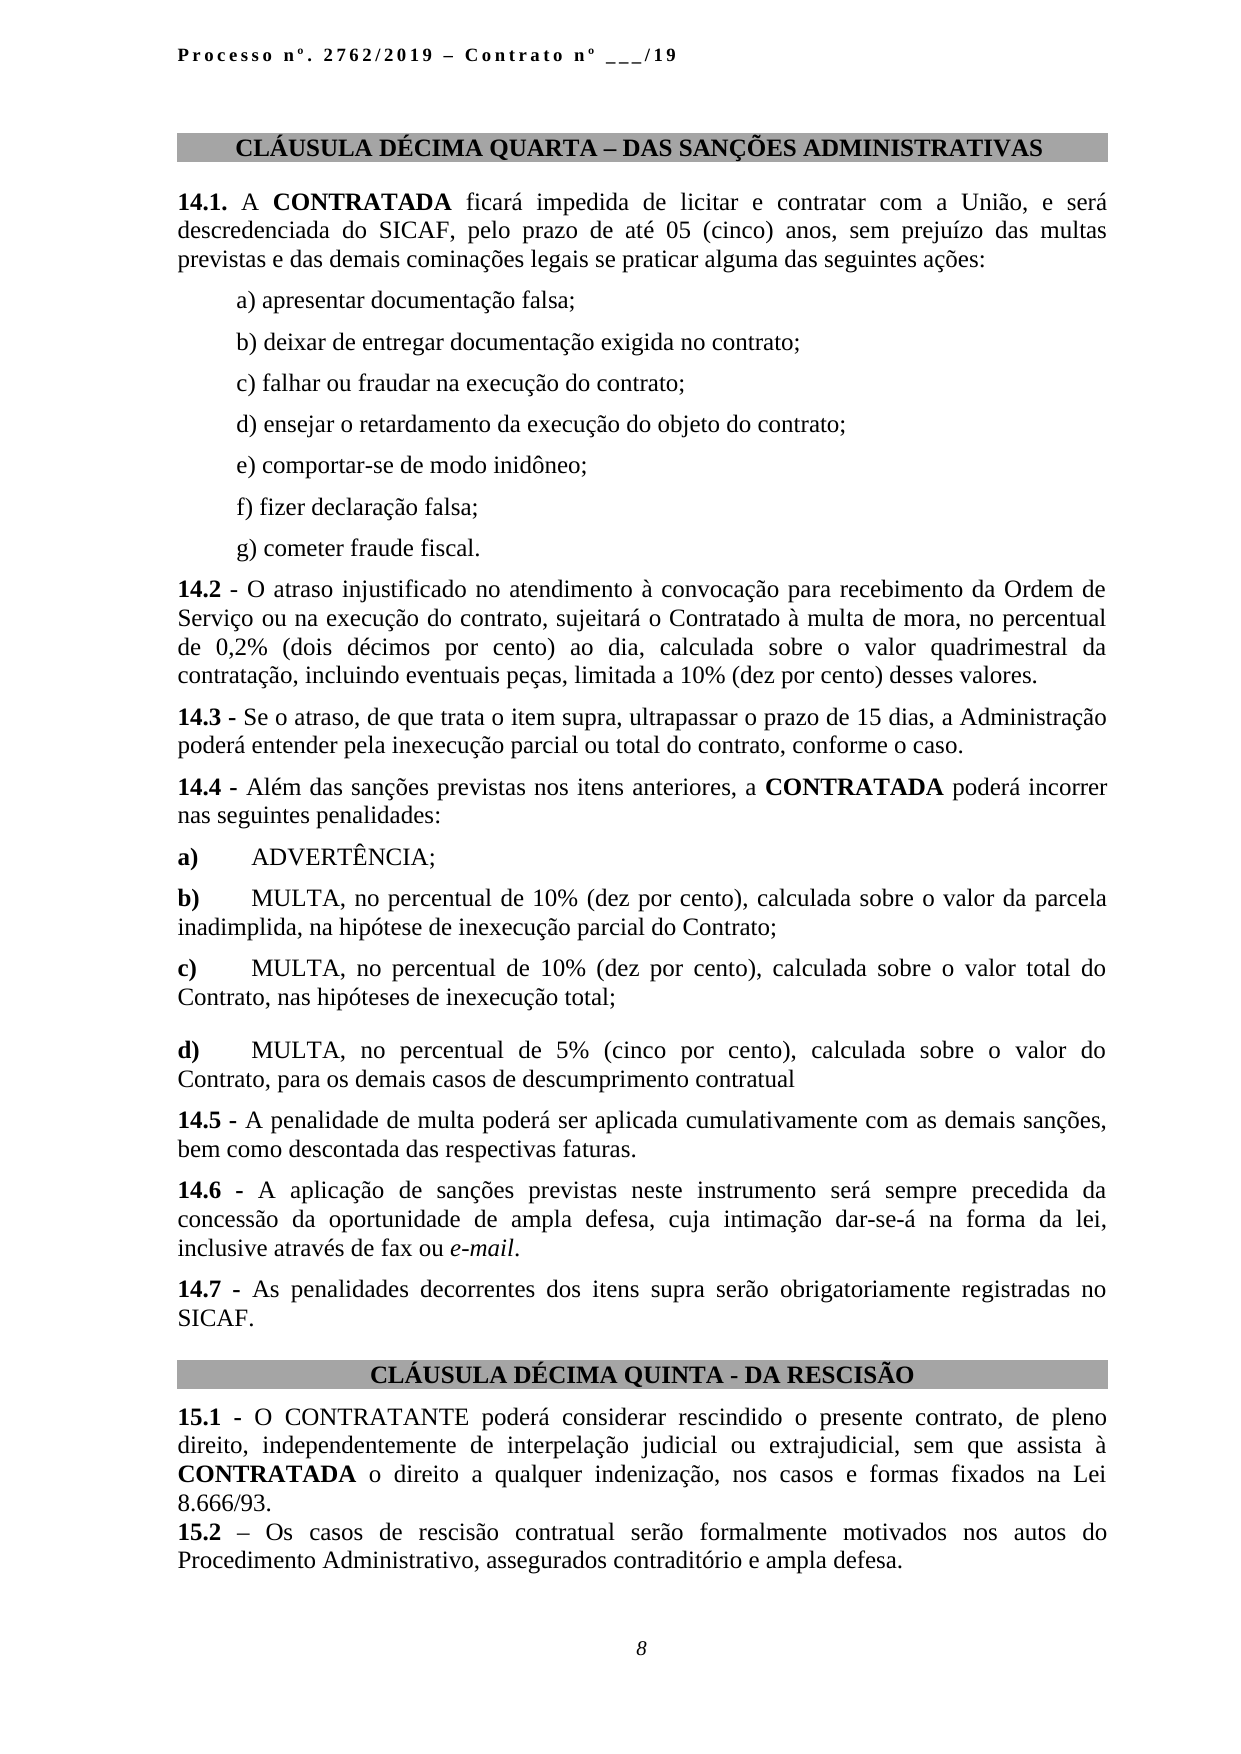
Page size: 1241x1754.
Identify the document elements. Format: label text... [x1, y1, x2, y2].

text d) ensejar o retardamento da execução do objeto do contrato; [236, 409, 1108, 438]
text 14.2 - O atraso injustificado no atendimento à convocação para recebimento da Ordem de Serviço ou na execução do contrato, sujeitará o Contratado à multa de mora, no percentual de 0,2% (dois décimos por cento) ao dia, calculada sobre o valor quadrimestral da contratação, incluindo eventuais peças, limitada a 10% (dez por cento) desses valores. [177, 574, 1108, 689]
text 15.1 - O CONTRATANTE poderá considerar rescindido o presente contrato, de pleno direito, independentemente de interpelação judicial ou extrajudicial, sem que assista à CONTRATADA o direito a qualquer indenização, nos casos e formas fixados na Lei 8.666/93. [177, 1402, 1108, 1517]
subtitle CLÁUSULA DÉCIMA QUINTA - DA RESCISÃO [177, 1360, 1108, 1389]
text 14.4 - Além das sanções previstas nos itens anteriores, a CONTRATADA poderá incorrer nas seguintes penalidades: [177, 772, 1108, 829]
text 14.1. A CONTRATADA ficará impedida de licitar e contratar com a União, e será descredenciada do SICAF, pelo prazo de até 05 (cinco) anos, sem prejuízo das multas previstas e das demais cominações legais se praticar alguma das seguintes ações: [177, 187, 1108, 273]
text a) apresentar documentação falsa; [236, 285, 1108, 314]
subtitle CLÁUSULA DÉCIMA QUARTA – DAS SANÇÕES ADMINISTRATIVAS [177, 133, 1108, 162]
text 14.3 - Se o atraso, de que trata o item supra, ultrapassar o prazo de 15 dias, a Administração poderá entender pela inexecução parcial ou total do contrato, conforme o caso. [177, 702, 1108, 759]
text 15.2 – Os casos de rescisão contratual serão formalmente motivados nos autos do Procedimento Administrativo, assegurados contraditório e ampla defesa. [177, 1517, 1108, 1574]
list MULTA, no percentual de 10% (dez por cento), calculada sobre o valor total do Contrato, nas hipóteses de inexecução total; [177, 953, 1108, 1010]
text g) cometer fraude fiscal. [236, 533, 1108, 562]
list ADVERTÊNCIA; [177, 842, 1108, 870]
text f) fizer declaração falsa; [236, 492, 1108, 520]
text c) falhar ou fraudar na execução do contrato; [236, 368, 1108, 397]
list MULTA, no percentual de 10% (dez por cento), calculada sobre o valor da parcela inadimplida, na hipótese de inexecução parcial do Contrato; [177, 883, 1108, 940]
text 14.6 - A aplicação de sanções previstas neste instrumento será sempre precedida da concessão da oportunidade de ampla defesa, cuja intimação dar-se-á na forma da lei, inclusive através de fax ou e-mail. [177, 1175, 1108, 1262]
list MULTA, no percentual de 5% (cinco por cento), calculada sobre o valor do Contrato, para os demais casos de descumprimento contratual [177, 1035, 1108, 1093]
text 14.5 - A penalidade de multa poderá ser aplicada cumulativamente com as demais sanções, bem como descontada das respectivas faturas. [177, 1105, 1108, 1163]
text e) comportar-se de modo inidôneo; [236, 450, 1108, 479]
text b) deixar de entregar documentação exigida no contrato; [236, 327, 1108, 355]
text 14.7 - As penalidades decorrentes dos itens supra serão obrigatoriamente registradas no SICAF. [177, 1274, 1108, 1332]
